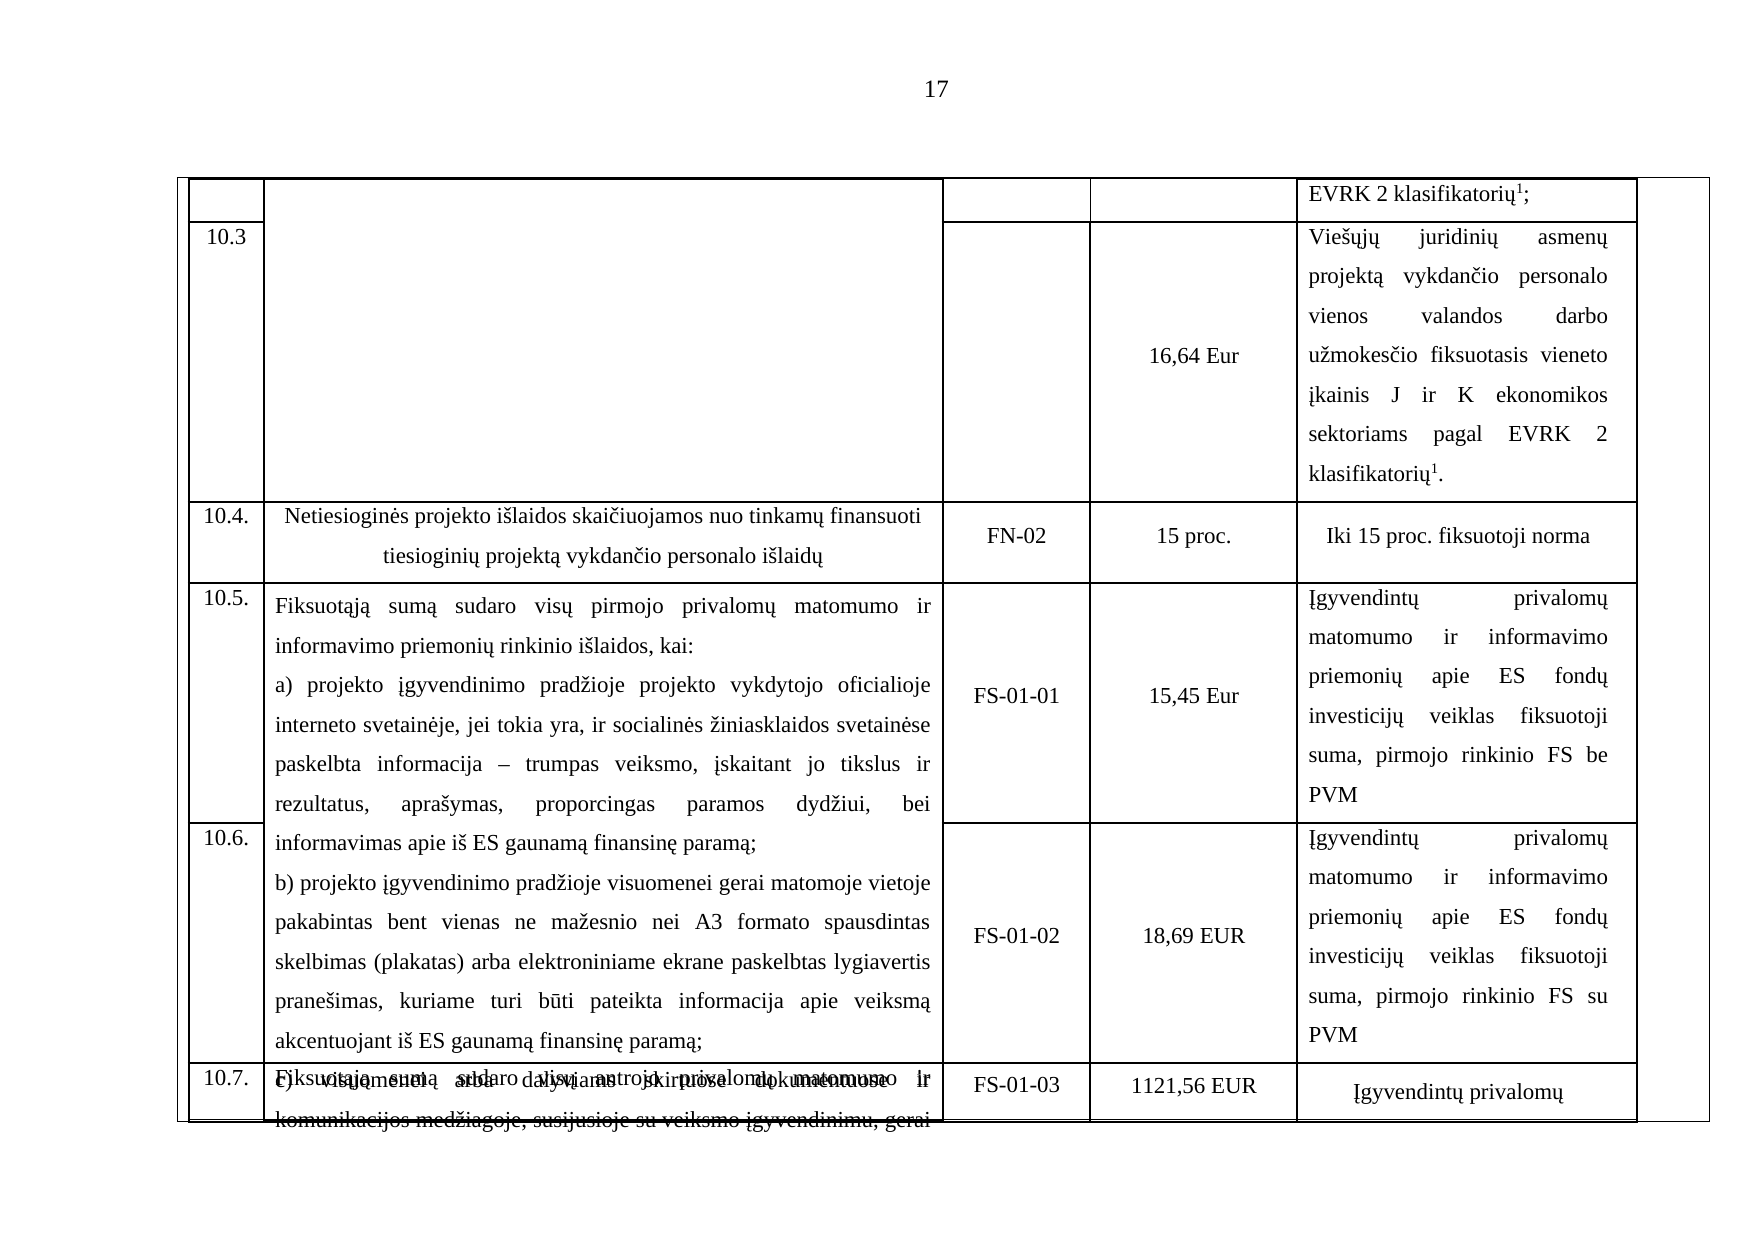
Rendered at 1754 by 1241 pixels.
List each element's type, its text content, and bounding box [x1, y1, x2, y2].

table_cell EVRK 2 klasifikatorių1; [1298, 180, 1636, 221]
table_cell FS-01-02 [944, 824, 1089, 1062]
table_cell 1121,56 EUR [1091, 1064, 1296, 1119]
table_cell Iki 15 proc. fiksuotoji norma [1298, 503, 1636, 582]
table_cell 16,64 Eur [1091, 223, 1296, 501]
table_cell Fiksuotąją sumą sudaro visų antrojo privalomų matomumo ir informavimo priemonių rinkinio išlaidos, kai: a) projekto įgyvendinimo pradžioje projekto vykdytojo oficialioje interneto svetainėje, jei tokia yra, ir socialinės žiniasklaidos svetainėse paskelbta informacija – trumpas veiksmo, įskaitant jo tikslus ir rezultatus, aprašymas, proporcingas paramos dydžiui, bei informavimas apie iš ES gaunamą finansinę paramą; b) visuomenei arba dalyviams skirtuose dokumentuose ir komunikacijos medžiagoje, susijusioje su veiksmo įgyvendinimu, gerai matomai pateiktas pareiškimas, kuriame akcentuojama gaunama ES parama; c) kai tik pradedami fiziškai vykdyti veiksmai, susiję su fizinėmis investicijomis, arba sumontuojama nupirkta įranga, visuomenei gerai matomoje vietoje iškabinamos ilgalaikės lentelės ar informacinės lentos su ES emblema. [265, 1064, 942, 1119]
table_cell 10.6. [190, 824, 263, 1062]
table_cell Įgyvendintų privalomų [1298, 1064, 1636, 1119]
table_cell [190, 180, 263, 221]
table_cell Fiksuotąją sumą sudaro visų pirmojo privalomų matomumo ir informavimo priemonių rinkinio išlaidos, kai: a) projekto įgyvendinimo pradžioje projekto vykdytojo oficialioje interneto svetainėje, jei tokia yra, ir socialinės žiniasklaidos svetainėse paskelbta informacija – trumpas veiksmo, įskaitant jo tikslus ir rezultatus, aprašymas, proporcingas paramos dydžiui, bei informavimas apie iš ES gaunamą finansinę paramą; b) projekto įgyvendinimo pradžioje visuomenei gerai matomoje vietoje pakabintas bent vienas ne mažesnio nei A3 formato spausdintas skelbimas (plakatas) arba elektroniniame ekrane paskelbtas lygiavertis pranešimas, kuriame turi būti pateikta informacija apie veiksmą akcentuojant iš ES gaunamą finansinę paramą; c) visuomenei arba dalyviams skirtuose dokumentuose ir komunikacijos medžiagoje, susijusioje su veiksmo įgyvendinimu, gerai matomai pateiktas pareiškimas, kuriame akcentuojama gaunama ES parama; [265, 584, 942, 1062]
table_cell Įgyvendintų privalomų matomumo ir informavimo priemonių apie ES fondų investicijų veiklas fiksuotoji suma, pirmojo rinkinio FS be PVM [1298, 584, 1636, 822]
table_cell 10.7. [190, 1064, 263, 1119]
table_cell 10.4. [190, 503, 263, 582]
table_cell 18,69 EUR [1091, 824, 1296, 1062]
table_cell 10.3 [190, 223, 263, 501]
table_cell 15,45 Eur [1091, 584, 1296, 822]
table_cell [265, 180, 942, 501]
table_cell Įgyvendintų privalomų matomumo ir informavimo priemonių apie ES fondų investicijų veiklas fiksuotoji suma, pirmojo rinkinio FS su PVM [1298, 824, 1636, 1062]
table_cell FS-01-01 [944, 584, 1089, 822]
table_cell FN-02 [944, 503, 1089, 582]
table_cell Viešųjų juridinių asmenų projektą vykdančio personalo vienos valandos darbo užmokesčio fiksuotasis vieneto įkainis J ir K ekonomikos sektoriams pagal EVRK 2 klasifikatorių1. [1298, 223, 1636, 501]
table_cell FS-01-03 [944, 1064, 1089, 1119]
table_cell 10.5. [190, 584, 263, 822]
table_cell [1638, 178, 1709, 1121]
table_cell [944, 179, 1090, 221]
table_cell [1091, 179, 1296, 221]
table_cell [178, 178, 188, 1121]
table_cell [944, 223, 1089, 501]
table_cell Netiesioginės projekto išlaidos skaičiuojamos nuo tinkamų finansuoti tiesioginių projektą vykdančio personalo išlaidų [265, 503, 942, 582]
table_cell 15 proc. [1091, 503, 1296, 582]
